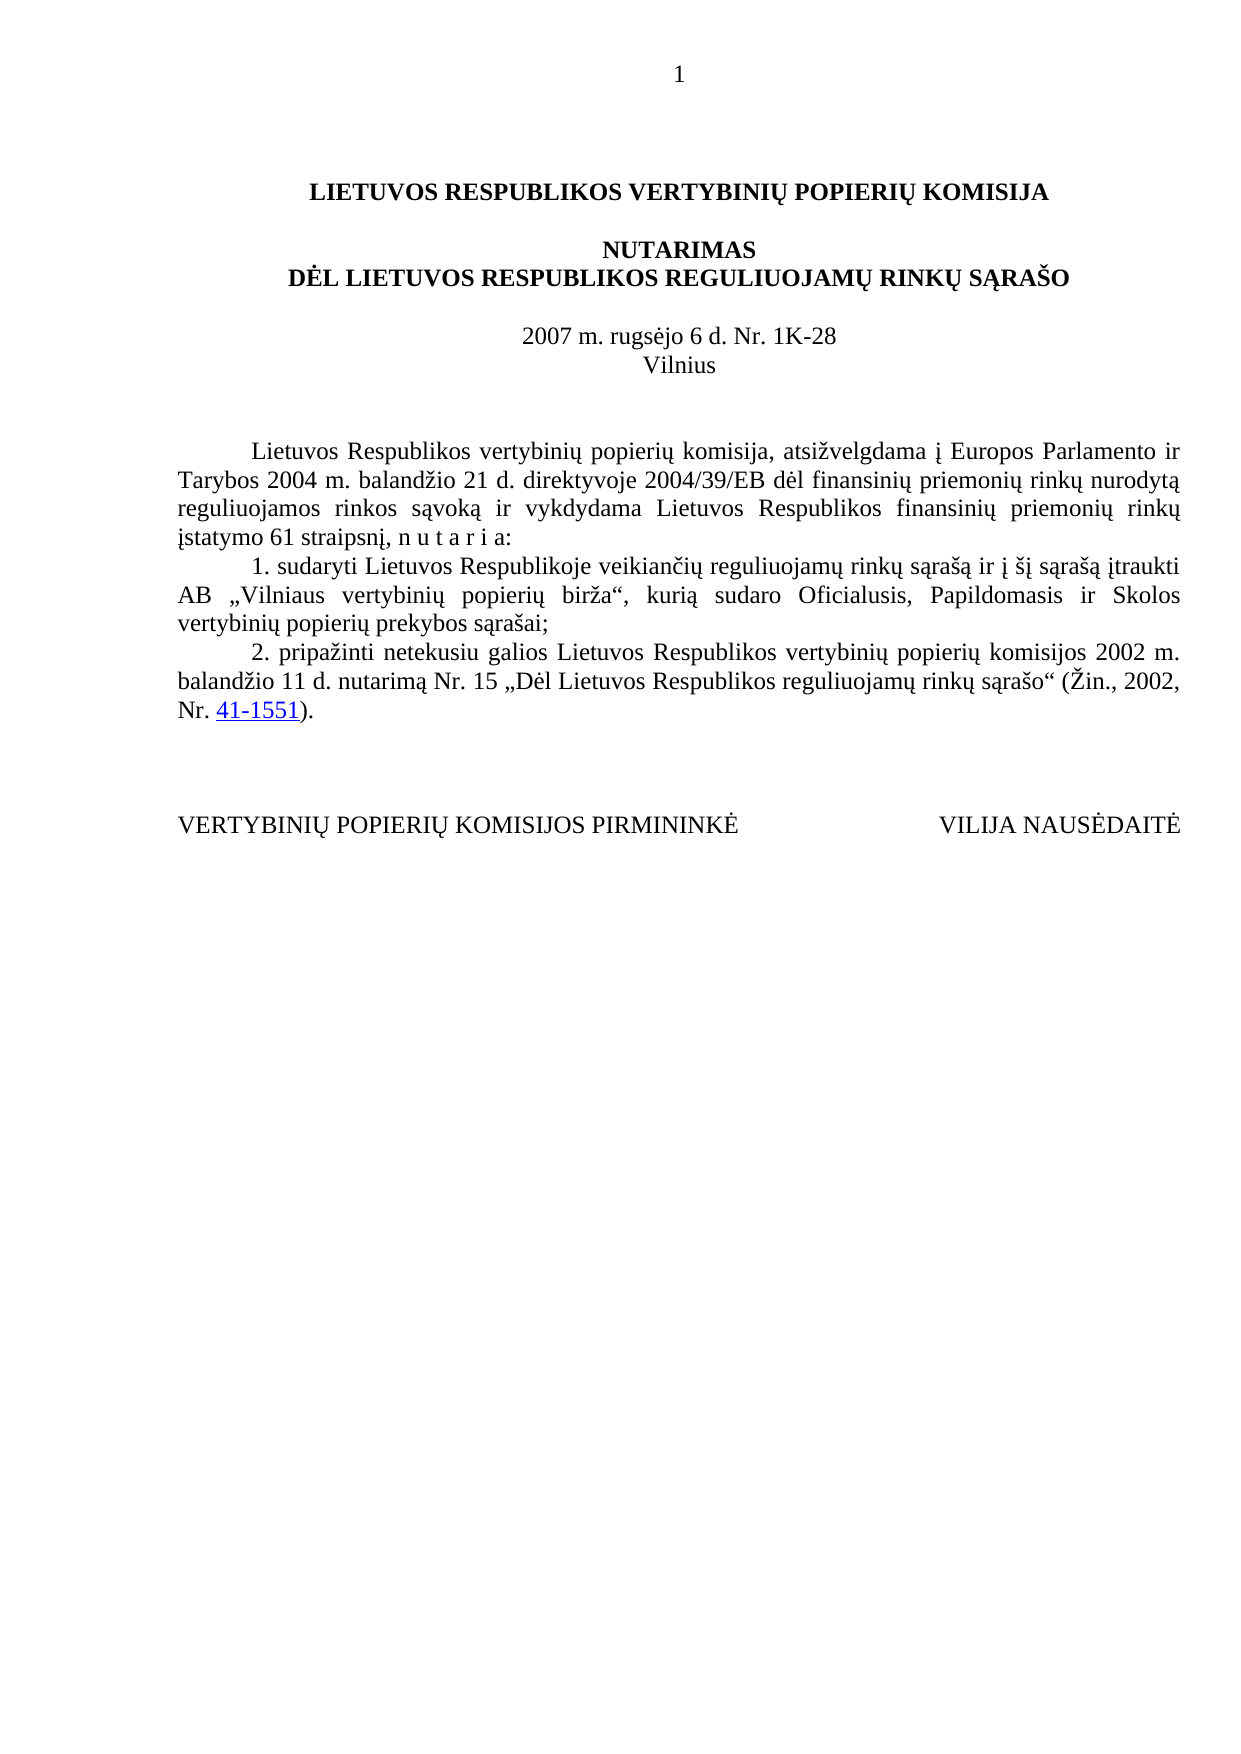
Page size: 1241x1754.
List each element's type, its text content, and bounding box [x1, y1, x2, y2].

text VERTYBINIŲ POPIERIŲ KOMISIJOS PIRMININKĖ VILIJA NAUSĖDAITĖ [177, 810, 1181, 838]
text Lietuvos Respublikos vertybinių popierių komisija, atsižvelgdama į Europos Parlamento ir Tarybos 2004 m. balandžio 21 d. direktyvoje 2004/39/EB dėl finansinių priemonių rinkų nurodytą reguliuojamos rinkos sąvoką ir vykdydama Lietuvos Respublikos finansinių priemonių rinkų įstatymo 61 straipsnį, nutaria: [177, 436, 1181, 551]
text Vilnius [177, 350, 1181, 378]
text 2007 m. rugsėjo 6 d. Nr. 1K-28 [177, 321, 1181, 350]
text 1. sudaryti Lietuvos Respublikoje veikiančių reguliuojamų rinkų sąrašą ir į šį sąrašą įtraukti AB „Vilniaus vertybinių popierių birža“, kurią sudaro Oficialusis, Papildomasis ir Skolos vertybinių popierių prekybos sąrašai; [177, 551, 1181, 637]
text NUTARIMAS [177, 235, 1181, 263]
text 2. pripažinti netekusiu galios Lietuvos Respublikos vertybinių popierių komisijos 2002 m. balandžio 11 d. nutarimą Nr. 15 „Dėl Lietuvos Respublikos reguliuojamų rinkų sąrašo“ (Žin., 2002, Nr. 41-1551). [177, 637, 1181, 723]
text LIETUVOS RESPUBLIKOS VERTYBINIŲ POPIERIŲ KOMISIJA [177, 177, 1181, 206]
text DĖL LIETUVOS RESPUBLIKOS REGULIUOJAMŲ RINKŲ SĄRAŠO [177, 263, 1181, 292]
